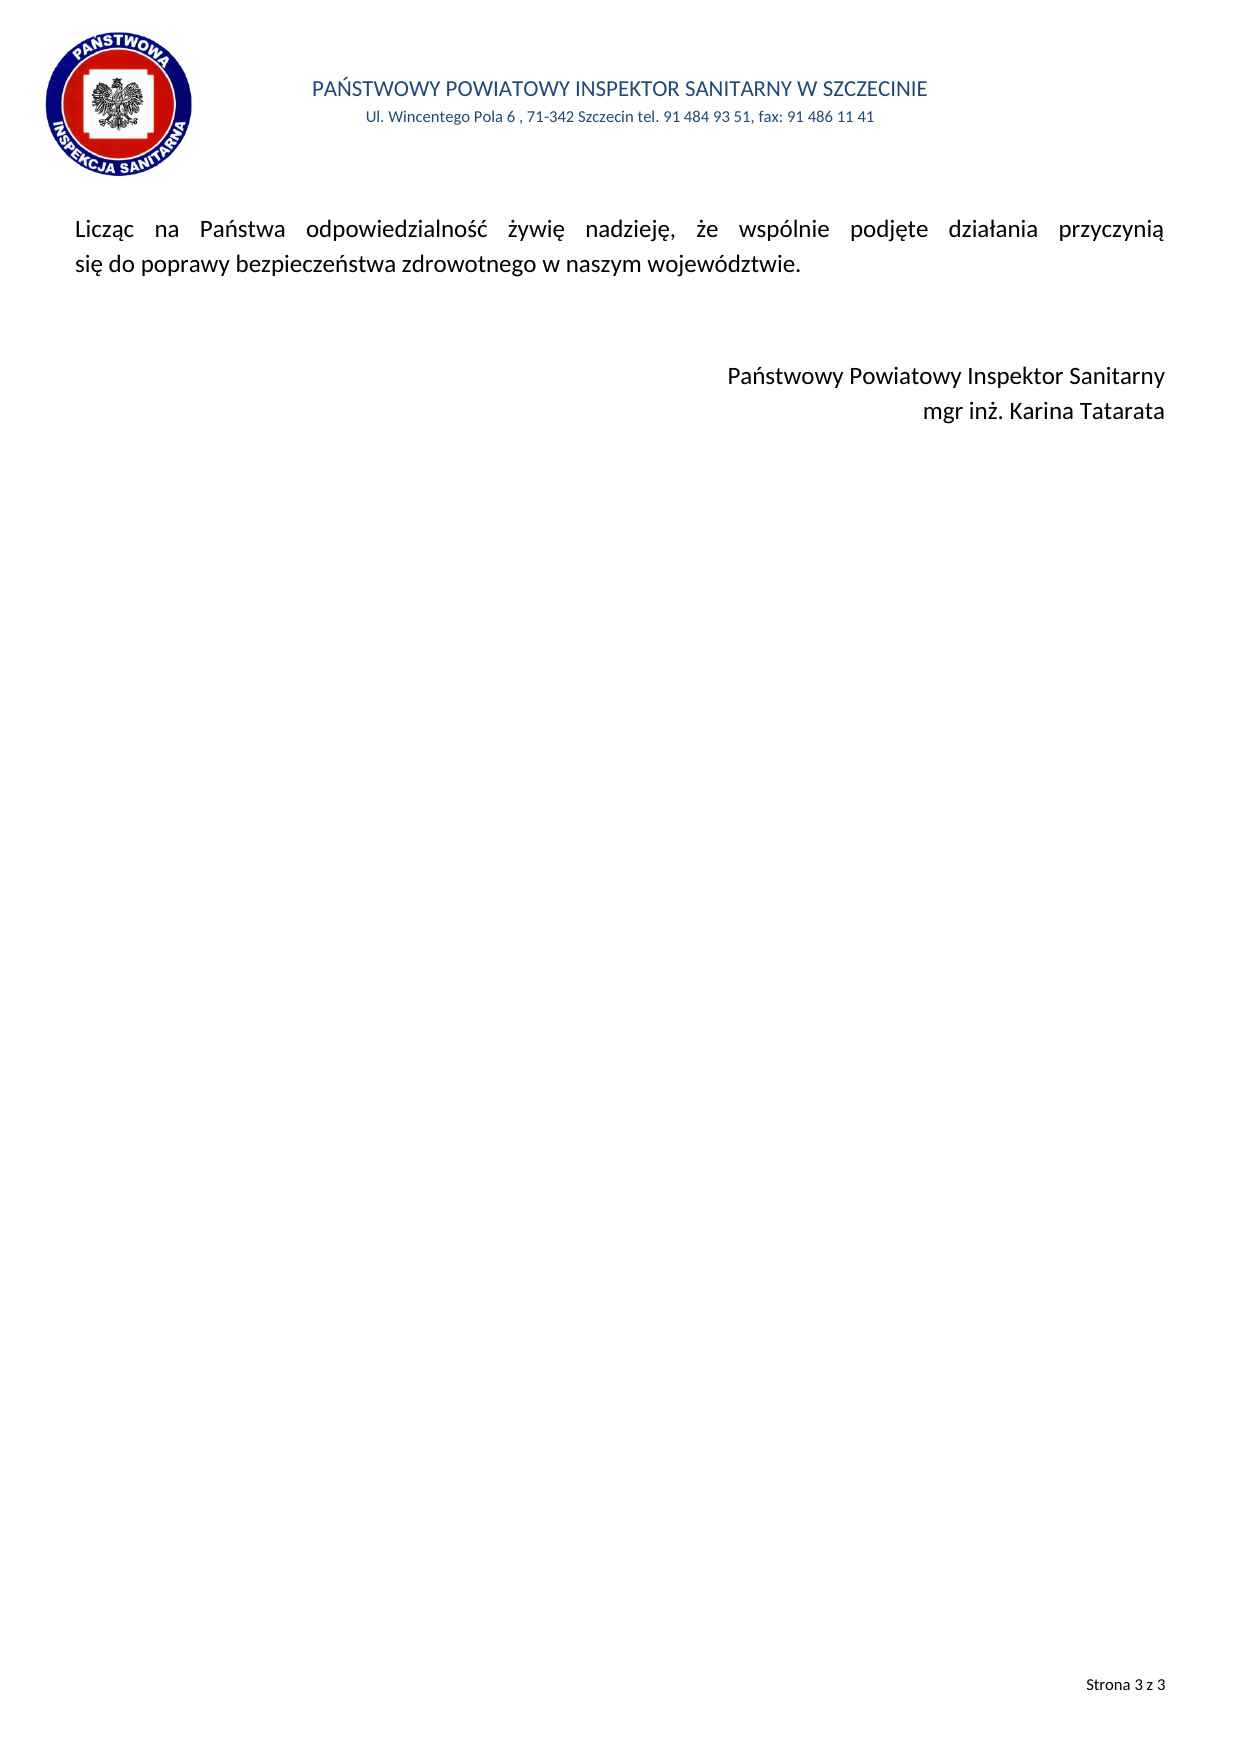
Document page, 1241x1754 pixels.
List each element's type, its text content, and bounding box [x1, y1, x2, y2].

text Licząc na Państwa odpowiedzialność żywię nadzieję, że wspólnie podjęte działania przyczynią się do poprawy bezpieczeństwa zdrowotnego w naszym województwie. [75, 213, 1165, 279]
text Państwowy Powiatowy Inspektor Sanitarny [75, 360, 1165, 390]
text mgr inż. Karina Tatarata [75, 395, 1165, 425]
picture [44, 30, 192, 177]
